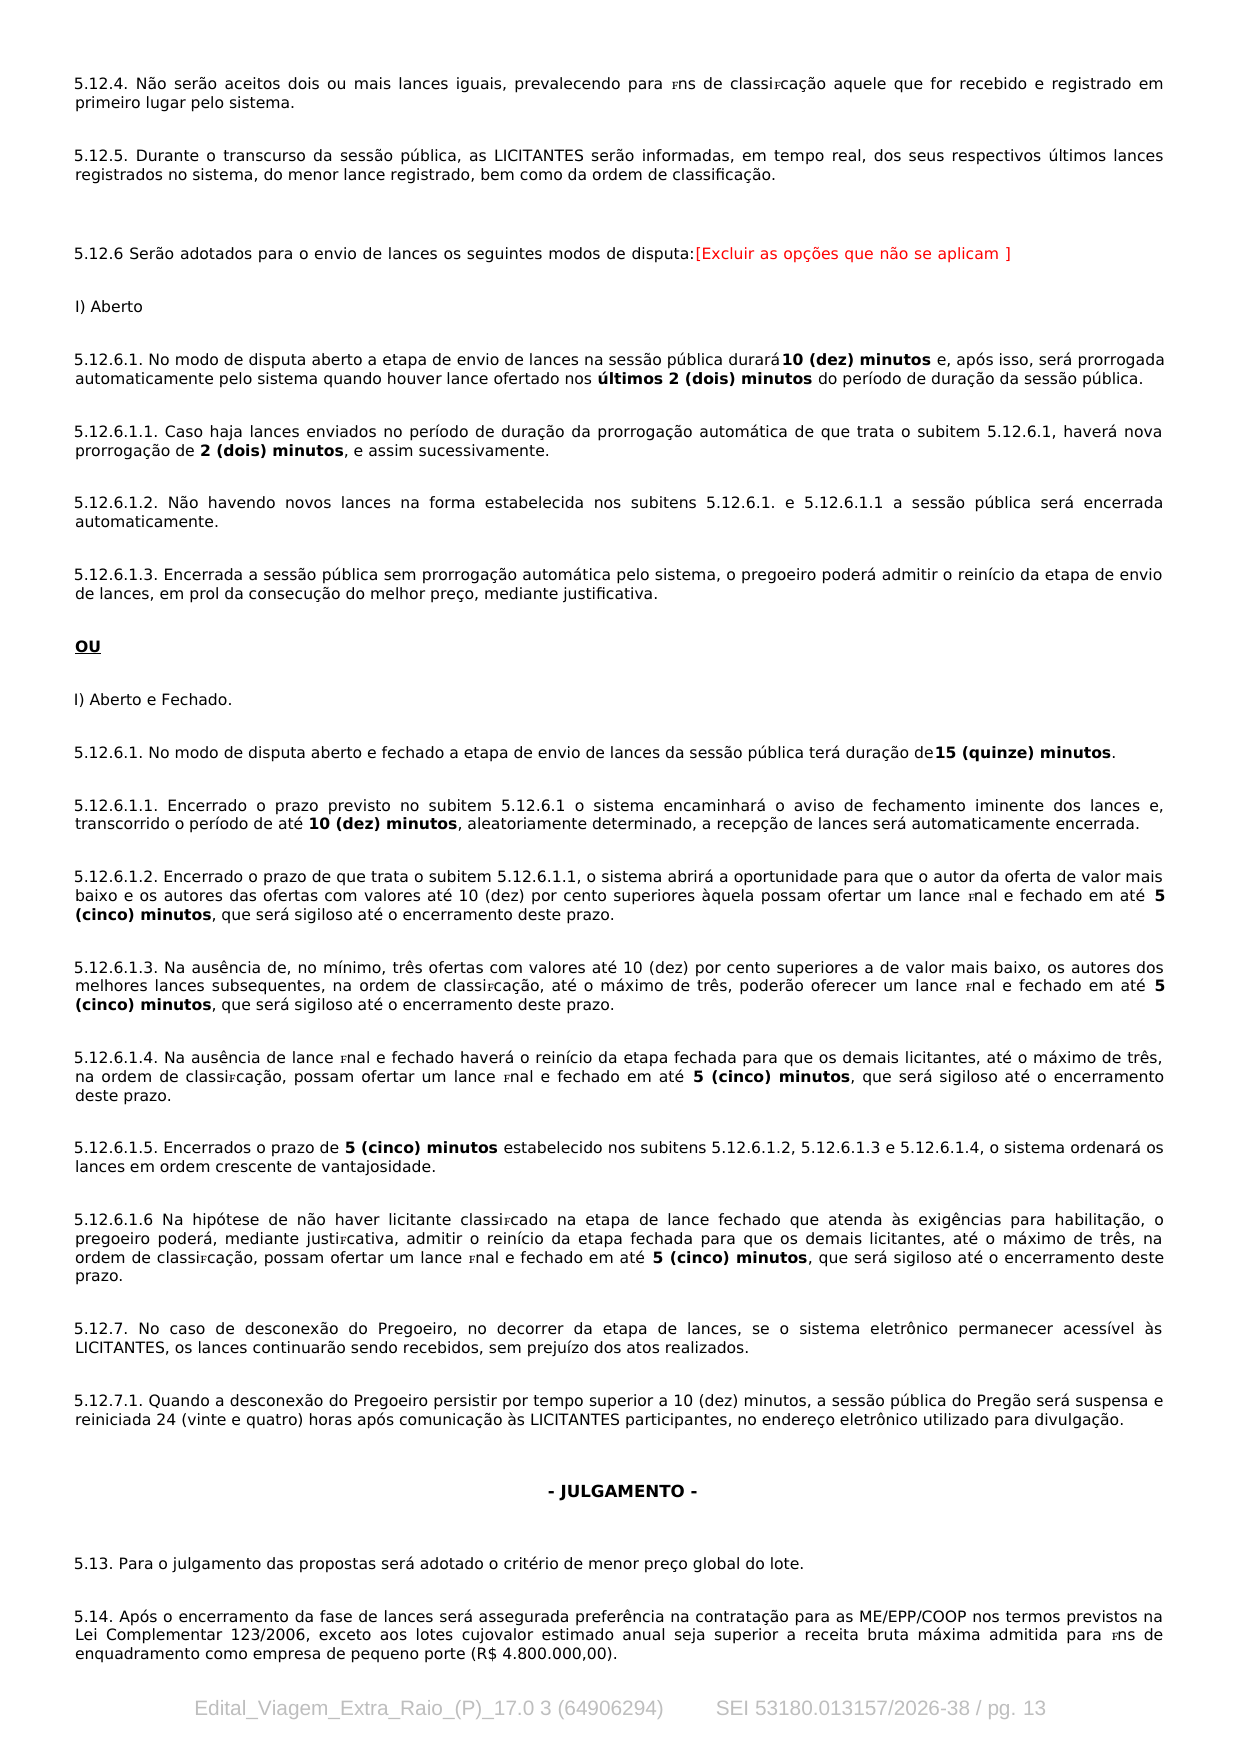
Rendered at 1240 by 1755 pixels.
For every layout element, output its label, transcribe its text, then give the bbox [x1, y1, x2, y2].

text I) Aberto e Fechado. [74, 691, 1165, 709]
text 5.12.6.1.6 Na hipótese de não haver licitante classicado na etapa de lance fechado que atenda às exigências para habilitação, o pregoeiro poderá, mediante justicativa, admitir o reinício da etapa fechada para que os demais licitantes, até o máximo de três, na ordem de classicação, possam ofertar um lance nal e fechado em até 5 (cinco) minutos, que será sigiloso até o encerramento deste prazo. [74, 1211, 1165, 1286]
text 5.12.7. No caso de desconexão do Pregoeiro, no decorrer da etapa de lances, se o sistema eletrônico permanecer acessível às LICITANTES, os lances continuarão sendo recebidos, sem prejuízo dos atos realizados. [74, 1320, 1165, 1357]
text 5.12.6 Serão adotados para o envio de lances os seguintes modos de disputa:[Excluir as opções que não se aplicam ] I) Aberto [74, 245, 1011, 316]
text 5.12.5. Durante o transcurso da sessão pública, as LICITANTES serão informadas, em tempo real, dos seus respectivos últimos lances registrados no sistema, do menor lance registrado, bem como da ordem de classificação. [74, 147, 1165, 184]
text 5.12.6.1.3. Encerrada a sessão pública sem prorrogação automática pelo sistema, o pregoeiro poderá admitir o reinício da etapa de envio de lances, em prol da consecução do melhor preço, mediante justificativa. [74, 566, 1165, 603]
text 5.12.6.1.4. Na ausência de lance nal e fechado haverá o reinício da etapa fechada para que os demais licitantes, até o máximo de três, na ordem de classicação, possam ofertar um lance nal e fechado em até 5 (cinco) minutos, que será sigiloso até o encerramento deste prazo. [74, 1049, 1165, 1105]
text 5.14. Após o encerramento da fase de lances será assegurada preferência na contratação para as ME/EPP/COOP nos termos previstos na Lei Complementar 123/2006, exceto aos lotes cujovalor estimado anual seja superior a receita bruta máxima admitida para ns de enquadramento como empresa de pequeno porte (R$ 4.800.000,00). [74, 1607, 1165, 1663]
text 5.12.6.1. No modo de disputa aberto a etapa de envio de lances na sessão pública durará10 (dez) minutos e, após isso, será prorrogada automaticamente pelo sistema quando houver lance ofertado nos últimos 2 (dois) minutos do período de duração da sessão pública. [74, 351, 1165, 388]
text 5.12.6.1.5. Encerrados o prazo de 5 (cinco) minutos estabelecido nos subitens 5.12.6.1.2, 5.12.6.1.3 e 5.12.6.1.4, o sistema ordenará os lances em ordem crescente de vantajosidade. [74, 1139, 1165, 1176]
text 5.12.4. Não serão aceitos dois ou mais lances iguais, prevalecendo para ns de classicação aquele que for recebido e registrado em primeiro lugar pelo sistema. [74, 75, 1165, 112]
text 5.12.6.1.1. Encerrado o prazo previsto no subitem 5.12.6.1 o sistema encaminhará o aviso de fechamento iminente dos lances e, transcorrido o período de até 10 (dez) minutos, aleatoriamente determinado, a recepção de lances será automaticamente encerrada. [74, 797, 1165, 833]
text 5.12.7.1. Quando a desconexão do Pregoeiro persistir por tempo superior a 10 (dez) minutos, a sessão pública do Pregão será suspensa e reiniciada 24 (vinte e quatro) horas após comunicação às LICITANTES participantes, no endereço eletrônico utilizado para divulgação. [74, 1392, 1165, 1429]
subtitle OU [75, 638, 1190, 656]
text 5.12.6.1. No modo de disputa aberto e fechado a etapa de envio de lances da sessão pública terá duração de15 (quinze) minutos. [74, 744, 1165, 762]
text 5.13. Para o julgamento das propostas será adotado o critério de menor preço global do lote. [74, 1554, 1165, 1573]
text 5.12.6.1.1. Caso haja lances enviados no período de duração da prorrogação automática de que trata o subitem 5.12.6.1, haverá nova prorrogação de 2 (dois) minutos, e assim sucessivamente. [74, 423, 1165, 460]
text 5.12.6.1.2. Encerrado o prazo de que trata o subitem 5.12.6.1.1, o sistema abrirá a oportunidade para que o autor da oferta de valor mais baixo e os autores das ofertas com valores até 10 (dez) por cento superiores àquela possam ofertar um lance nal e fechado em até 5 (cinco) minutos, que será sigiloso até o encerramento deste prazo. [74, 868, 1165, 924]
subtitle - JULGAMENTO - [69, 1482, 1176, 1501]
text 5.12.6.1.3. Na ausência de, no mínimo, três ofertas com valores até 10 (dez) por cento superiores a de valor mais baixo, os autores dos melhores lances subsequentes, na ordem de classicação, até o máximo de três, poderão oferecer um lance nal e fechado em até 5 (cinco) minutos, que será sigiloso até o encerramento deste prazo. [74, 959, 1165, 1014]
text 5.12.6.1.2. Não havendo novos lances na forma estabelecida nos subitens 5.12.6.1. e 5.12.6.1.1 a sessão pública será encerrada automaticamente. [74, 494, 1165, 531]
